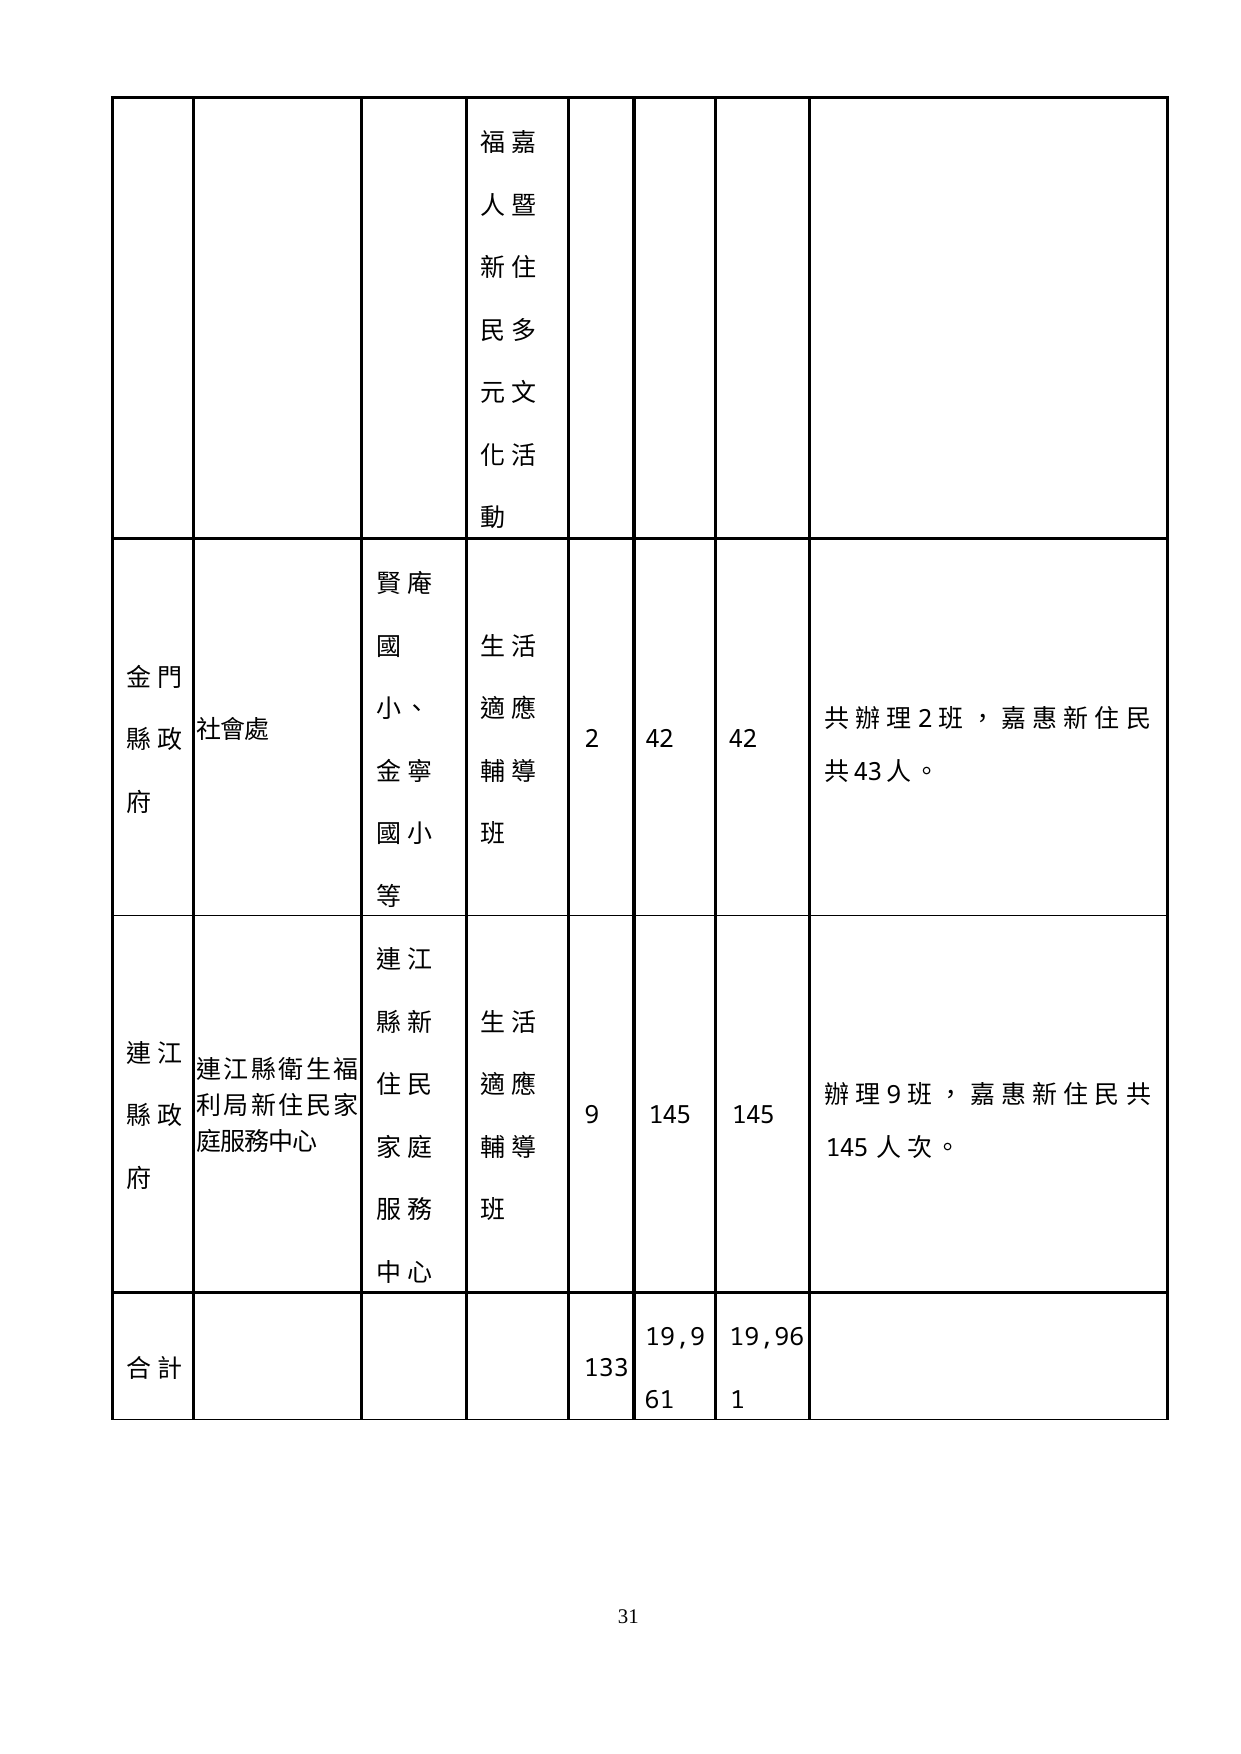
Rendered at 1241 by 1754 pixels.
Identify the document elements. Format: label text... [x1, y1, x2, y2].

table_cell [468, 1294, 567, 1419]
table_cell 19,961 [717, 1294, 808, 1419]
table_cell 145 [636, 916, 714, 1291]
table_cell 9 [570, 916, 632, 1291]
table_cell 連江縣政府 [114, 916, 192, 1291]
table_cell 42 [636, 540, 714, 915]
table_cell 連江縣新住民家庭服務中心 [363, 916, 465, 1291]
table_cell 金門縣政府 [114, 540, 192, 915]
table_cell 福嘉人暨新住民多元文化活動 [468, 99, 567, 537]
table_cell [114, 99, 192, 537]
table_cell [195, 99, 360, 537]
table_cell 社會處 [195, 540, 360, 915]
table_cell 生活適應輔導班 [468, 916, 567, 1291]
table_cell 共辦理2班，嘉惠新住民共43人。 [811, 540, 1166, 915]
table_cell 生活適應輔導班 [468, 540, 567, 915]
table_cell [811, 1294, 1166, 1419]
table_cell [363, 1294, 465, 1419]
table_cell [636, 99, 714, 537]
table_cell [363, 99, 465, 537]
table_cell 連江縣衛生福利局新住民家庭服務中心 [195, 916, 360, 1291]
table_cell 賢庵國小、金寧國小等 [363, 540, 465, 915]
table_cell 145 [717, 916, 808, 1291]
table_cell [811, 99, 1166, 537]
table_cell [570, 99, 632, 537]
table_cell 133 [570, 1294, 632, 1419]
table_cell 42 [717, 540, 808, 915]
table_cell 合計 [114, 1294, 192, 1419]
table_cell [717, 99, 808, 537]
table_cell 2 [570, 540, 632, 915]
table_cell 19,961 [636, 1294, 714, 1419]
table_cell 辦理9班，嘉惠新住民共145人次。 [811, 916, 1166, 1291]
table_cell [195, 1294, 360, 1419]
